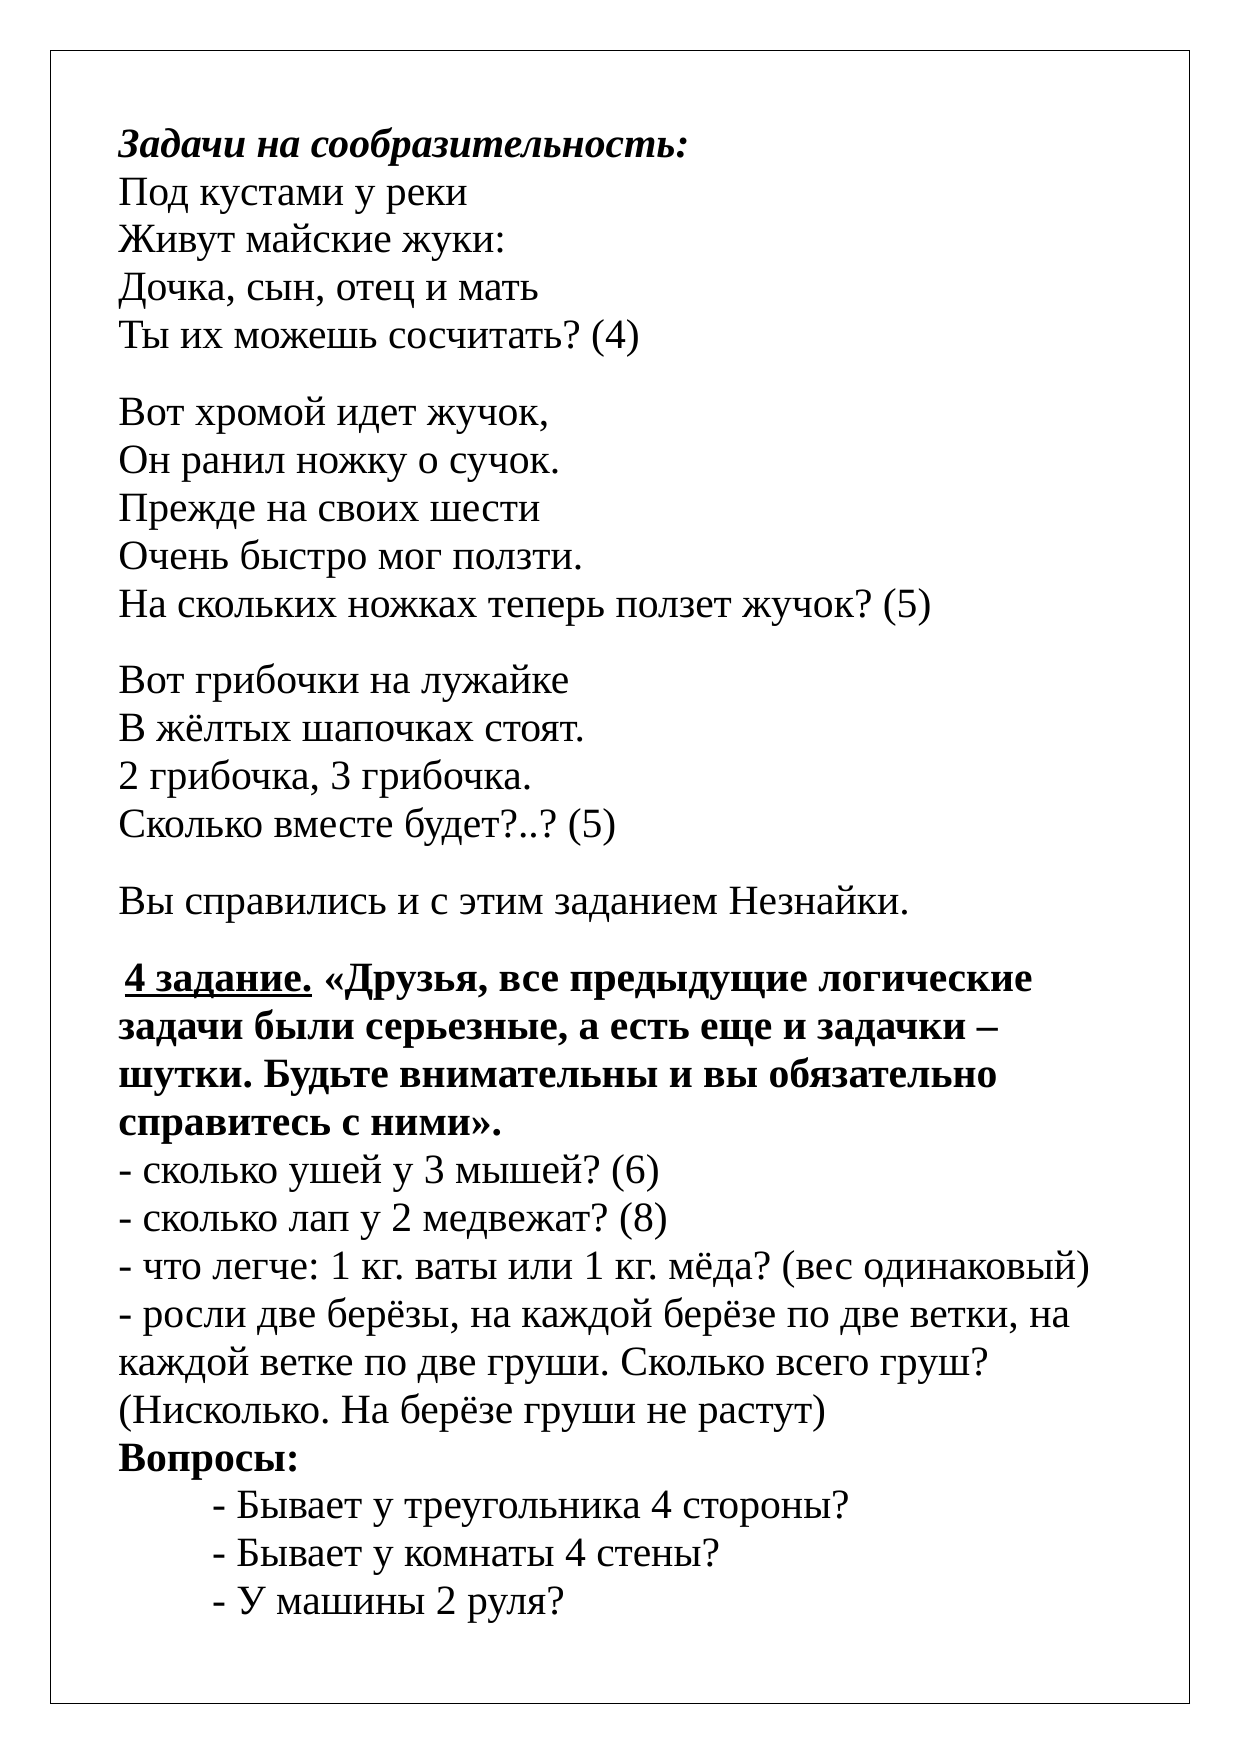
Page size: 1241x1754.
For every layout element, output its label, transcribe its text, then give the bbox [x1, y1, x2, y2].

text Вы справились и с этим заданием Незнайки. [118, 875, 1122, 923]
text - У машины 2 руля? [118, 1576, 1122, 1624]
text Вот хромой идет жучок, Он ранил ножку о сучок. Прежде на своих шести Очень быстро мог ползти. На скольких ножках теперь ползет жучок? (5) [118, 386, 1122, 626]
text Вот грибочки на лужайке В жёлтых шапочках стоят. 2 грибочка, 3 грибочка. Сколько вместе будет?..? (5) [118, 655, 1122, 846]
text - Бывает у треугольника 4 стороны? [118, 1480, 1122, 1528]
text - что легче: 1 кг. ваты или 1 кг. мёда? (вес одинаковый) [118, 1240, 1122, 1288]
text Вопросы: [118, 1432, 1122, 1480]
text - Бывает у комнаты 4 стены? [118, 1528, 1122, 1576]
text - росли две берёзы, на каждой берёзе по две ветки, на каждой ветке по две груши. Сколько всего груш? (Нисколько. На берёзе груши не растут) [118, 1288, 1122, 1432]
text Задачи на сообразительность: [118, 118, 1122, 166]
text - сколько лап у 2 медвежат? (8) [118, 1192, 1122, 1240]
text - сколько ушей у 3 мышей? (6) [118, 1144, 1122, 1192]
text Под кустами у реки Живут майские жуки: Дочка, сын, отец и мать Ты их можешь сосчитать? (4) [118, 166, 1122, 358]
text 4 задание. «Друзья, все предыдущие логические задачи были серьезные, а есть еще и задачки – шутки. Будьте внимательны и вы обязательно справитесь с ними». [118, 953, 1122, 1144]
